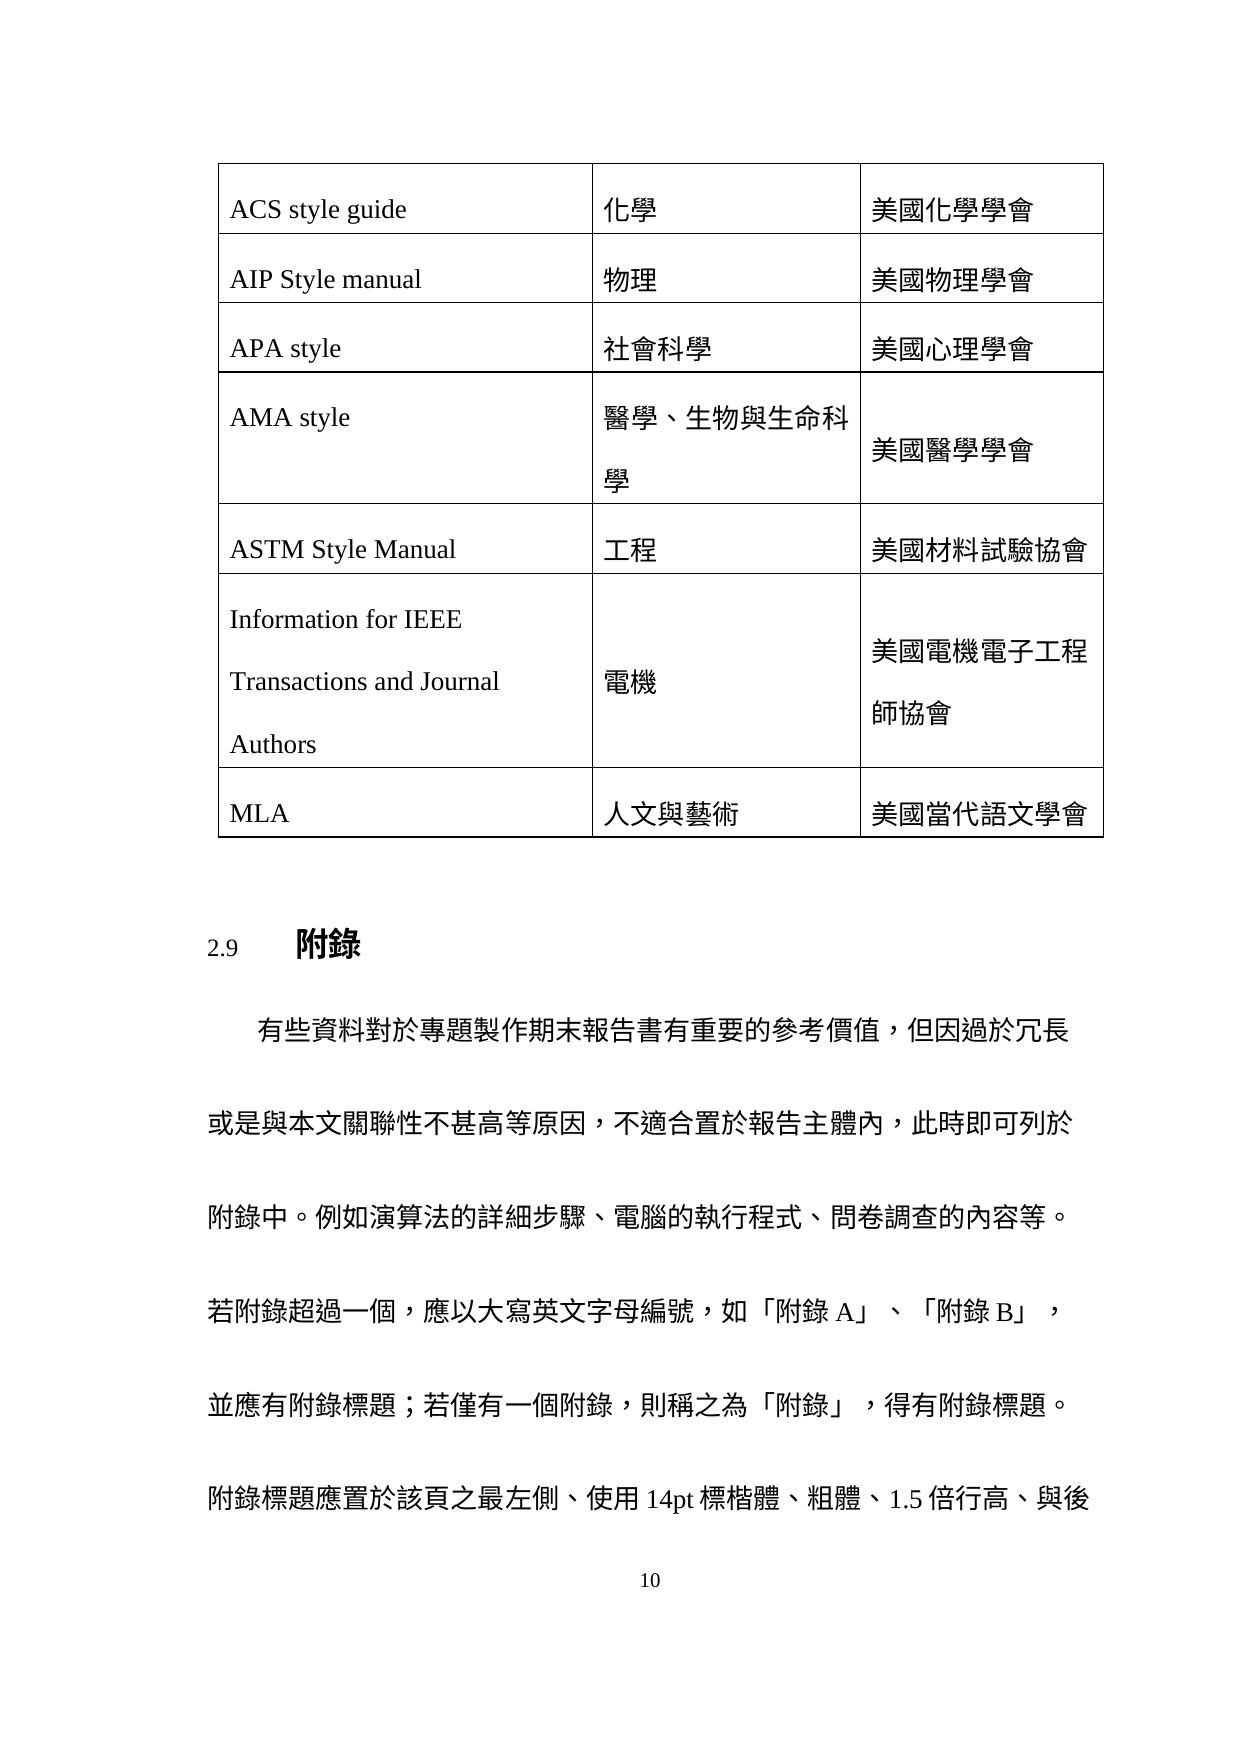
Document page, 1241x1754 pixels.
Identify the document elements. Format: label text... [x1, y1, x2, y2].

table_cell 物理 [593, 234, 860, 302]
table_cell ACS style guide [219, 164, 592, 233]
table_cell AIP Style manual [219, 234, 592, 302]
table_cell AMA style [219, 373, 592, 503]
table_cell Information for IEEE Transactions and Journal Authors [219, 574, 592, 767]
table_cell 電機 [593, 574, 860, 767]
table_cell ASTM Style Manual [219, 504, 592, 573]
table_cell 美國材料試驗協會 [861, 504, 1103, 573]
table_cell 美國電機電子工程師協會 [861, 574, 1103, 767]
list 附錄 [207, 900, 1092, 962]
table_cell 美國醫學學會 [861, 373, 1103, 503]
table_cell 美國心理學會 [861, 303, 1103, 371]
table_cell 人文與藝術 [593, 768, 860, 836]
table_cell APA style [219, 303, 592, 371]
table_cell 美國物理學會 [861, 234, 1103, 302]
table_cell 醫學、生物與生命科學 [593, 373, 860, 503]
table_cell 工程 [593, 504, 860, 573]
table_cell 美國化學學會 [861, 164, 1103, 233]
text 有些資料對於專題製作期末報告書有重要的參考價值，但因過於冗長或是與本文關聯性不甚高等原因，不適合置於報告主體內，此時即可列於附錄中。例如演算法的詳細步驟、電腦的執行程式、問卷調查的內容等。若附錄超過一個，應以大寫英文字母編號，如「附錄A」、「附錄B」，並應有附錄標題；若僅有一個附錄，則稱之為「附錄」，得有附錄標題。附錄標題應置於該頁之最左側、使用14pt標楷體、粗體、1.5倍行高、與後 [207, 987, 1092, 1518]
table_cell 化學 [593, 164, 860, 233]
table_cell 美國當代語文學會 [861, 768, 1103, 836]
table_cell MLA [219, 768, 592, 836]
table_cell 社會科學 [593, 303, 860, 371]
